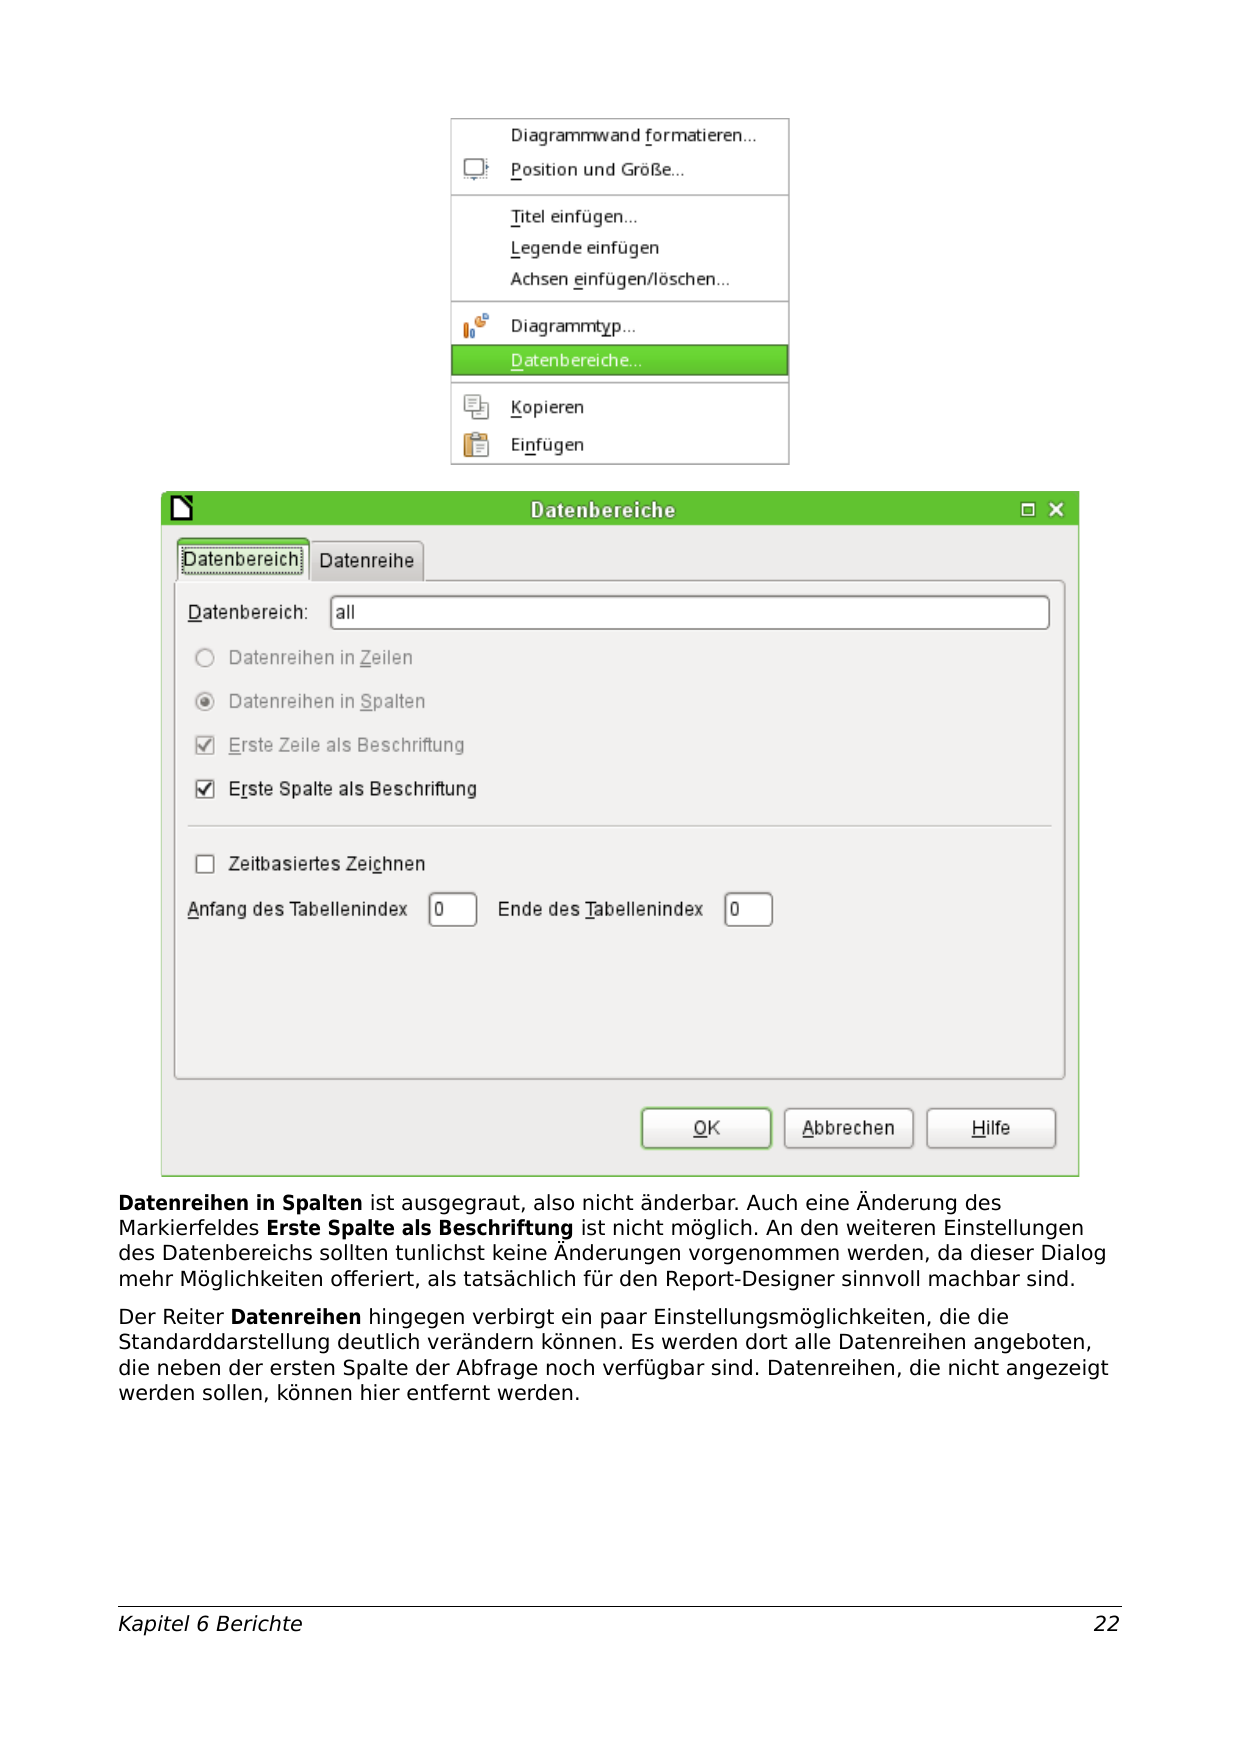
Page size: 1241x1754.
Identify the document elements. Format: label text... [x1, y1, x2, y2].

text Der Reiter Datenreihen hingegen verbirgt ein paar Einstellungsmöglichkeiten, die die Standarddarstellung deutlich verändern können. Es werden dort alle Datenreihen angeboten, die neben der ersten Spalte der Abfrage noch verfügbar sind. Datenreihen, die nicht angezeigt werden sollen, können hier entfernt werden. [118, 1305, 1122, 1405]
picture [160, 491, 1080, 1177]
picture [450, 118, 790, 465]
text Datenreihen in Spalten ist ausgegraut, also nicht änderbar. Auch eine Änderung des Markierfeldes Erste Spalte als Beschriftung ist nicht möglich. An den weiteren Einstellungen des Datenbereichs sollten tunlichst keine Änderungen vorgenommen werden, da dieser Dialog mehr Möglichkeiten offeriert, als tatsächlich für den Report-Designer sinnvoll machbar sind. [118, 1191, 1122, 1291]
